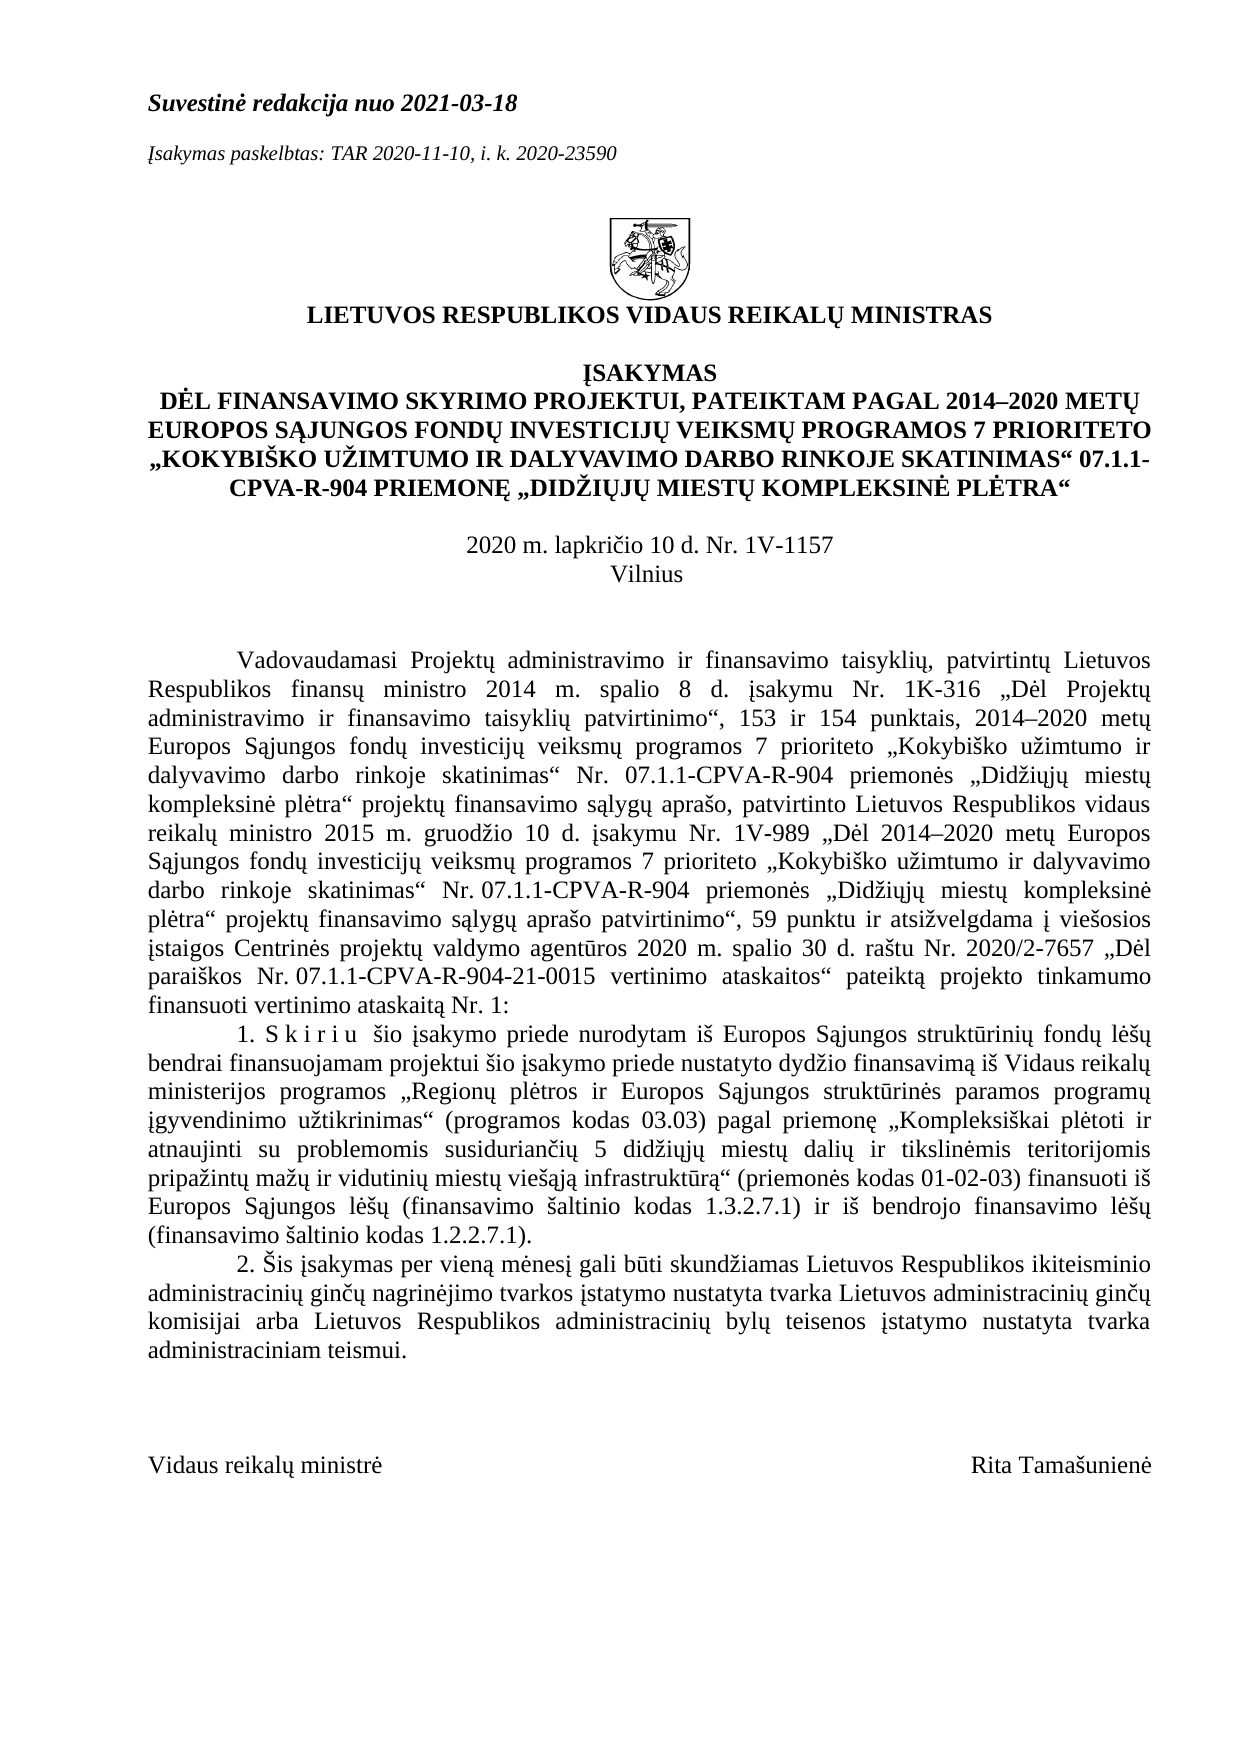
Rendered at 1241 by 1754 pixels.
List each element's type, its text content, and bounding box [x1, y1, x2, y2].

text Vilnius [148, 559, 1152, 588]
text Suvestinė redakcija nuo 2021-03-18 [148, 88, 1152, 117]
text Vadovaudamasi Projektų administravimo ir finansavimo taisyklių, patvirtintų Lietuvos Respublikos finansų ministro 2014 m. spalio 8 d. įsakymu Nr. 1K-316 „Dėl Projektų administravimo ir finansavimo taisyklių patvirtinimo“, 153 ir 154 punktais, 2014–2020 metų Europos Sąjungos fondų investicijų veiksmų programos 7 prioriteto „Kokybiško užimtumo ir dalyvavimo darbo rinkoje skatinimas“ Nr. 07.1.1-CPVA-R-904 priemonės „Didžiųjų miestų kompleksinė plėtra“ projektų finansavimo sąlygų aprašo, patvirtinto Lietuvos Respublikos vidaus reikalų ministro 2015 m. gruodžio 10 d. įsakymu Nr. 1V-989 „Dėl 2014–2020 metų Europos Sąjungos fondų investicijų veiksmų programos 7 prioriteto „Kokybiško užimtumo ir dalyvavimo darbo rinkoje skatinimas“ Nr. 07.1.1-CPVA-R-904 priemonės „Didžiųjų miestų kompleksinė plėtra“ projektų finansavimo sąlygų aprašo patvirtinimo“, 59 punktu ir atsižvelgdama į viešosios įstaigos Centrinės projektų valdymo agentūros 2020 m. spalio 30 d. raštu Nr. 2020/2-7657 „Dėl paraiškos Nr. 07.1.1-CPVA-R-904-21-0015 vertinimo ataskaitos“ pateiktą projekto tinkamumo finansuoti vertinimo ataskaitą Nr. 1: [148, 645, 1152, 1019]
text Įsakymas paskelbtas: TAR 2020-11-10, i. k. 2020-23590 [148, 141, 1152, 165]
text ĮSAKYMAS [148, 358, 1152, 386]
text 2020 m. lapkričio 10 d. Nr. 1V-1157 [148, 530, 1152, 559]
text Vidaus reikalų ministrė Rita Tamašunienė [148, 1450, 1152, 1479]
text DĖL FINANSAVIMO SKYRIMO PROJEKTUI, PATEIKTAM PAGAL 2014–2020 METŲ EUROPOS SĄJUNGOS FONDŲ INVESTICIJŲ VEIKSMŲ PROGRAMOS 7 PRIORITETO „KOKYBIŠKO UŽIMTUMO IR DALYVAVIMO DARBO RINKOJE SKATINIMAS“ 07.1.1-CPVA-R-904 PRIEMONĘ „DIDŽIŲJŲ MIESTŲ KOMPLEKSINĖ PLĖTRA“ [148, 386, 1152, 501]
text 1. Skiriu šio įsakymo priede nurodytam iš Europos Sąjungos struktūrinių fondų lėšų bendrai finansuojamam projektui šio įsakymo priede nustatyto dydžio finansavimą iš Vidaus reikalų ministerijos programos „Regionų plėtros ir Europos Sąjungos struktūrinės paramos programų įgyvendinimo užtikrinimas“ (programos kodas 03.03) pagal priemonę „Kompleksiškai plėtoti ir atnaujinti su problemomis susiduriančių 5 didžiųjų miestų dalių ir tikslinėmis teritorijomis pripažintų mažų ir vidutinių miestų viešąją infrastruktūrą“ (priemonės kodas 01-02-03) finansuoti iš Europos Sąjungos lėšų (finansavimo šaltinio kodas 1.3.2.7.1) ir iš bendrojo finansavimo lėšų (finansavimo šaltinio kodas 1.2.2.7.1). [148, 1019, 1152, 1249]
text LIETUVOS RESPUBLIKOS VIDAUS REIKALŲ MINISTRAS [148, 300, 1152, 329]
text 2. Šis įsakymas per vieną mėnesį gali būti skundžiamas Lietuvos Respublikos ikiteisminio administracinių ginčų nagrinėjimo tvarkos įstatymo nustatyta tvarka Lietuvos administracinių ginčų komisijai arba Lietuvos Respublikos administracinių bylų teisenos įstatymo nustatyta tvarka administraciniam teismui. [148, 1249, 1152, 1364]
